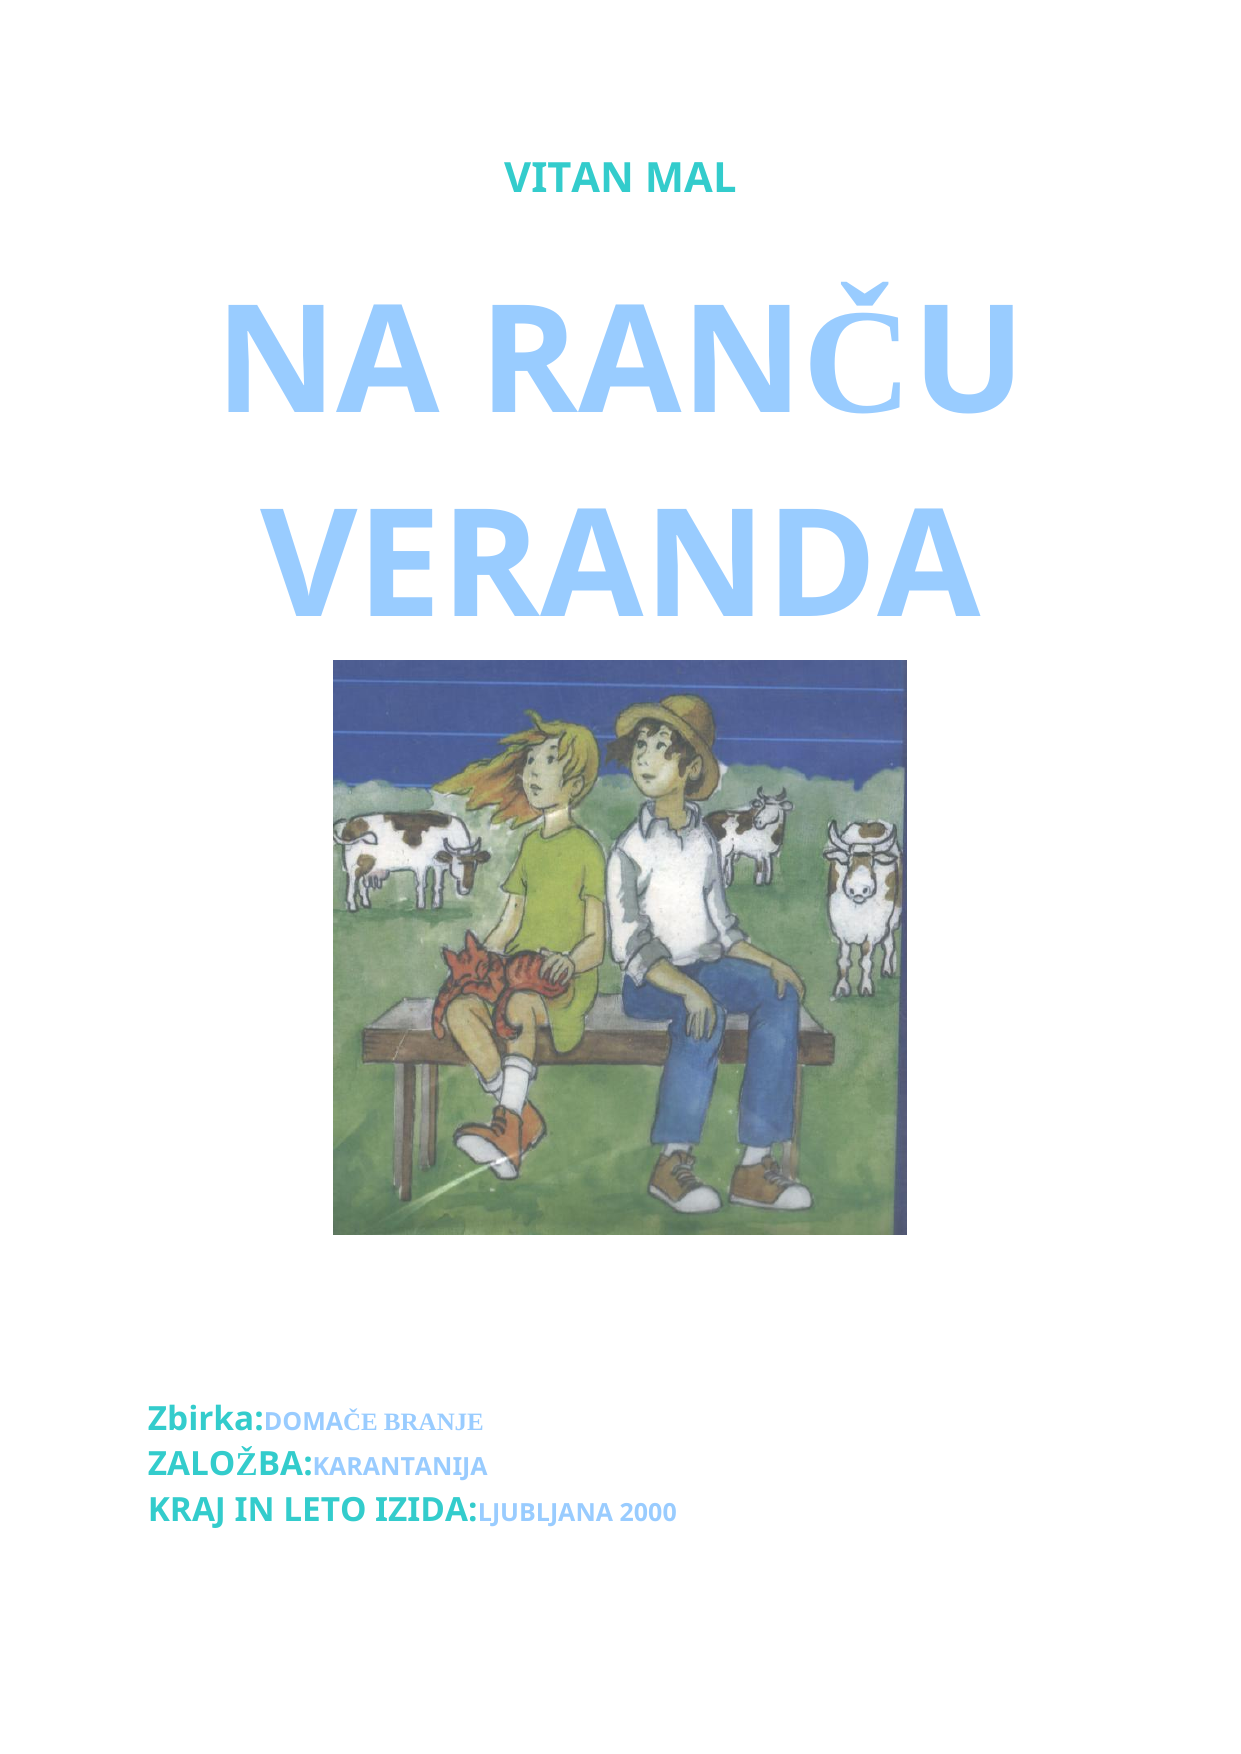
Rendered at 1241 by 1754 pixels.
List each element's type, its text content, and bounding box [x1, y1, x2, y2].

text Zbirka:DOMAČE BRANJE [148, 1395, 1093, 1440]
text NA RANČU VERANDA [148, 252, 1093, 661]
text VITAN MAL [148, 148, 1093, 204]
text ZALOŽBA:KARANTANIJA [148, 1440, 1093, 1486]
text KRAJ IN LETO IZIDA:LJUBLJANA 2000 [148, 1486, 1093, 1531]
picture [333, 660, 907, 1235]
